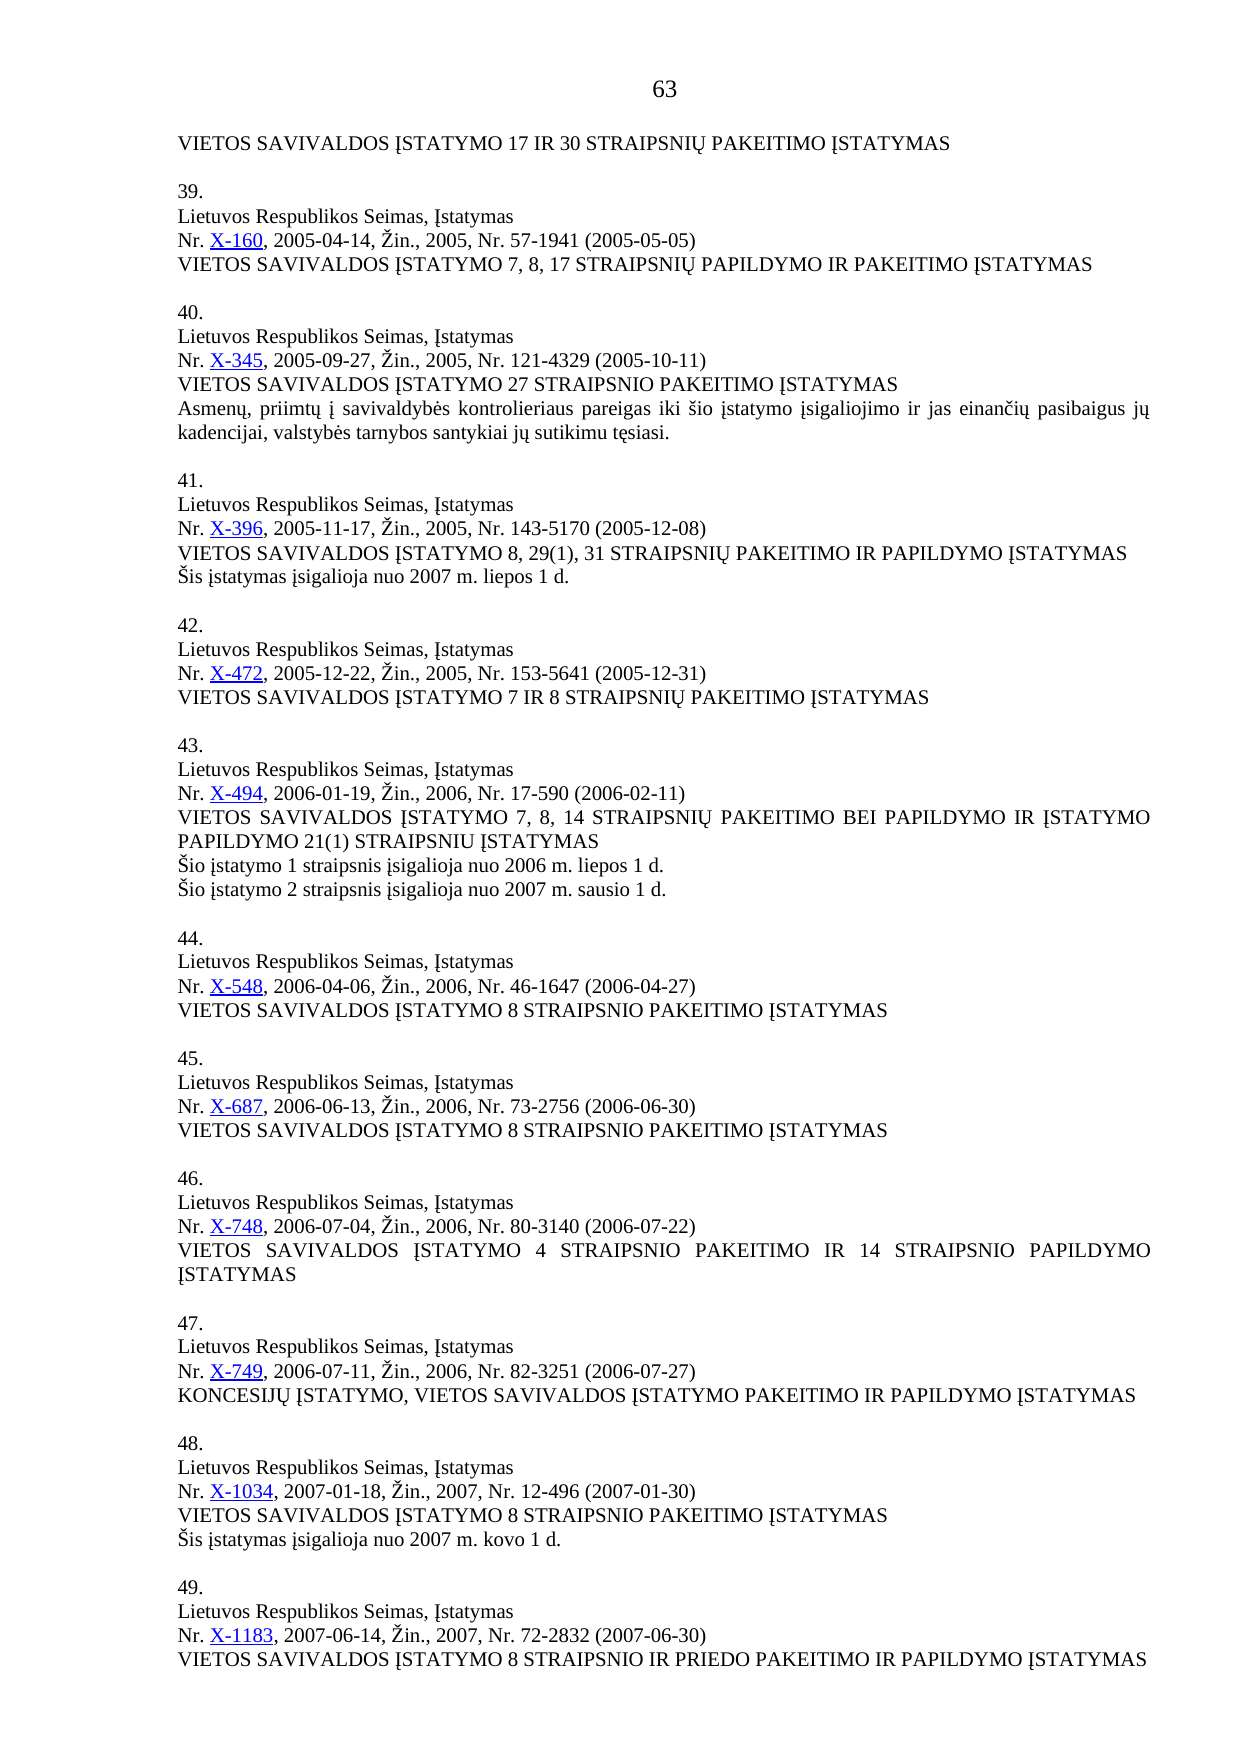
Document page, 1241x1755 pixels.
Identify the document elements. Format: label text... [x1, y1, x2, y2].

text Šis įstatymas įsigalioja nuo 2007 m. kovo 1 d. [177, 1527, 1152, 1551]
text 48. [177, 1431, 1152, 1455]
text Lietuvos Respublikos Seimas, Įstatymas [177, 1455, 1152, 1479]
text 42. [177, 613, 1152, 637]
text Lietuvos Respublikos Seimas, Įstatymas [177, 757, 1152, 781]
text Nr. X-1183, 2007-06-14, Žin., 2007, Nr. 72-2832 (2007-06-30) [177, 1623, 1152, 1647]
text Nr. X-548, 2006-04-06, Žin., 2006, Nr. 46-1647 (2006-04-27) [177, 973, 1152, 998]
text 49. [177, 1575, 1152, 1599]
text Nr. X-1034, 2007-01-18, Žin., 2007, Nr. 12-496 (2007-01-30) [177, 1479, 1152, 1503]
text Nr. X-749, 2006-07-11, Žin., 2006, Nr. 82-3251 (2006-07-27) [177, 1358, 1152, 1383]
text VIETOS SAVIVALDOS ĮSTATYMO 7 IR 8 STRAIPSNIŲ PAKEITIMO ĮSTATYMAS [177, 685, 1152, 709]
text Lietuvos Respublikos Seimas, Įstatymas [177, 1599, 1152, 1623]
text 43. [177, 733, 1152, 757]
text Lietuvos Respublikos Seimas, Įstatymas [177, 1190, 1152, 1214]
text Lietuvos Respublikos Seimas, Įstatymas [177, 1070, 1152, 1094]
text VIETOS SAVIVALDOS ĮSTATYMO 7, 8, 17 STRAIPSNIŲ PAPILDYMO IR PAKEITIMO ĮSTATYMAS [177, 252, 1152, 276]
text Lietuvos Respublikos Seimas, Įstatymas [177, 949, 1152, 973]
text Lietuvos Respublikos Seimas, Įstatymas [177, 637, 1152, 661]
text 41. [177, 468, 1152, 492]
text Nr. X-687, 2006-06-13, Žin., 2006, Nr. 73-2756 (2006-06-30) [177, 1094, 1152, 1118]
text VIETOS SAVIVALDOS ĮSTATYMO 8, 29(1), 31 STRAIPSNIŲ PAKEITIMO IR PAPILDYMO ĮSTATYMAS [177, 540, 1152, 564]
text Asmenų, priimtų į savivaldybės kontrolieriaus pareigas iki šio įstatymo įsigaliojimo ir jas einančių pasibaigus jų kadencijai, valstybės tarnybos santykiai jų sutikimu tęsiasi. [177, 396, 1152, 444]
text Nr. X-748, 2006-07-04, Žin., 2006, Nr. 80-3140 (2006-07-22) [177, 1214, 1152, 1238]
text Nr. X-345, 2005-09-27, Žin., 2005, Nr. 121-4329 (2005-10-11) [177, 348, 1152, 372]
text VIETOS SAVIVALDOS ĮSTATYMO 8 STRAIPSNIO IR PRIEDO PAKEITIMO IR PAPILDYMO ĮSTATYMAS [177, 1647, 1152, 1671]
text VIETOS SAVIVALDOS ĮSTATYMO 8 STRAIPSNIO PAKEITIMO ĮSTATYMAS [177, 1503, 1152, 1527]
text Lietuvos Respublikos Seimas, Įstatymas [177, 203, 1152, 228]
text Lietuvos Respublikos Seimas, Įstatymas [177, 324, 1152, 348]
text Nr. X-160, 2005-04-14, Žin., 2005, Nr. 57-1941 (2005-05-05) [177, 228, 1152, 252]
text 44. [177, 925, 1152, 949]
text Lietuvos Respublikos Seimas, Įstatymas [177, 492, 1152, 516]
text Nr. X-472, 2005-12-22, Žin., 2005, Nr. 153-5641 (2005-12-31) [177, 661, 1152, 685]
text Šis įstatymas įsigalioja nuo 2007 m. liepos 1 d. [177, 564, 1152, 588]
text Šio įstatymo 2 straipsnis įsigalioja nuo 2007 m. sausio 1 d. [177, 877, 1152, 901]
text VIETOS SAVIVALDOS ĮSTATYMO 27 STRAIPSNIO PAKEITIMO ĮSTATYMAS [177, 372, 1152, 396]
text 40. [177, 300, 1152, 324]
text Lietuvos Respublikos Seimas, Įstatymas [177, 1334, 1152, 1358]
text Nr. X-396, 2005-11-17, Žin., 2005, Nr. 143-5170 (2005-12-08) [177, 516, 1152, 540]
text 47. [177, 1310, 1152, 1334]
text 45. [177, 1046, 1152, 1070]
text 39. [177, 179, 1152, 203]
text VIETOS SAVIVALDOS ĮSTATYMO 8 STRAIPSNIO PAKEITIMO ĮSTATYMAS [177, 998, 1152, 1022]
text VIETOS SAVIVALDOS ĮSTATYMO 17 IR 30 STRAIPSNIŲ PAKEITIMO ĮSTATYMAS [177, 131, 1152, 155]
text VIETOS SAVIVALDOS ĮSTATYMO 8 STRAIPSNIO PAKEITIMO ĮSTATYMAS [177, 1118, 1152, 1142]
text VIETOS SAVIVALDOS ĮSTATYMO 4 STRAIPSNIO PAKEITIMO IR 14 STRAIPSNIO PAPILDYMO ĮSTATYMAS [177, 1238, 1152, 1286]
text Nr. X-494, 2006-01-19, Žin., 2006, Nr. 17-590 (2006-02-11) [177, 781, 1152, 805]
text Šio įstatymo 1 straipsnis įsigalioja nuo 2006 m. liepos 1 d. [177, 853, 1152, 877]
text KONCESIJŲ ĮSTATYMO, VIETOS SAVIVALDOS ĮSTATYMO PAKEITIMO IR PAPILDYMO ĮSTATYMAS [177, 1383, 1152, 1407]
text 46. [177, 1166, 1152, 1190]
text VIETOS SAVIVALDOS ĮSTATYMO 7, 8, 14 STRAIPSNIŲ PAKEITIMO BEI PAPILDYMO IR ĮSTATYMO PAPILDYMO 21(1) STRAIPSNIU ĮSTATYMAS [177, 805, 1152, 853]
